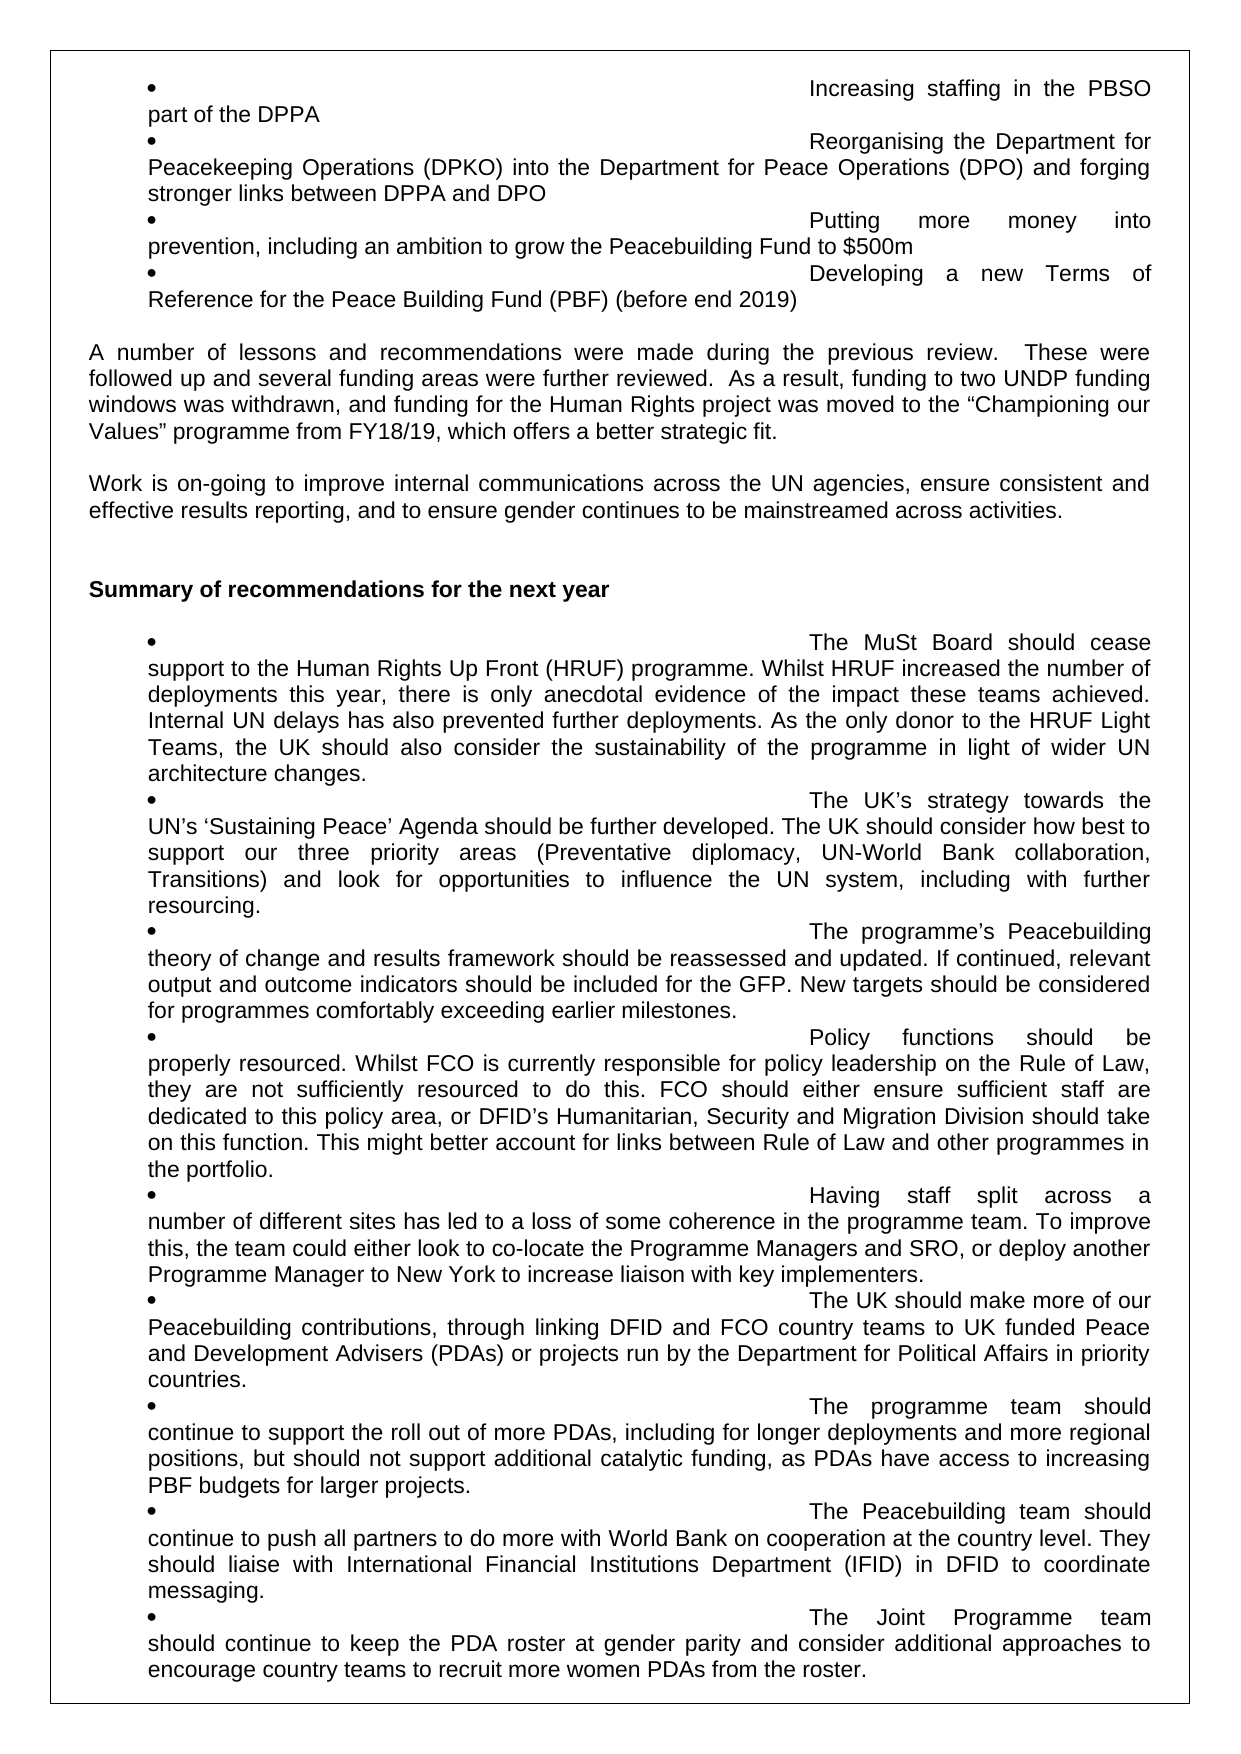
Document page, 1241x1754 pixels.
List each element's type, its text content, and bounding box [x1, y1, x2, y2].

list The Peacebuilding team should continue to push all partners to do more with World Bank on cooperation at the country level. They should liaise with International Financial Institutions Department (IFID) in DFID to coordinate messaging. [148, 1498, 1152, 1603]
list Having staff split across a number of different sites has led to a loss of some coherence in the programme team. To improve this, the team could either look to co-locate the Programme Managers and SRO, or deploy another Programme Manager to New York to increase liaison with key implementers. [148, 1182, 1152, 1287]
list The programme’s Peacebuilding theory of change and results framework should be reassessed and updated. If continued, relevant output and outcome indicators should be included for the GFP. New targets should be considered for programmes comfortably exceeding earlier milestones. [148, 918, 1152, 1024]
list The programme team should continue to support the roll out of more PDAs, including for longer deployments and more regional positions, but should not support additional catalytic funding, as PDAs have access to increasing PBF budgets for larger projects. [148, 1393, 1152, 1498]
list Increasing staffing in the PBSO part of the DPPA [148, 75, 1152, 128]
text A number of lessons and recommendations were made during the previous review. These were followed up and several funding areas were further reviewed. As a result, funding to two UNDP funding windows was withdrawn, and funding for the Human Rights project was moved to the “Championing our Values” programme from FY18/19, which offers a better strategic fit. [89, 338, 1152, 444]
list Policy functions should be properly resourced. Whilst FCO is currently responsible for policy leadership on the Rule of Law, they are not sufficiently resourced to do this. FCO should either ensure sufficient staff are dedicated to this policy area, or DFID’s Humanitarian, Security and Migration Division should take on this function. This might better account for links between Rule of Law and other programmes in the portfolio. [148, 1024, 1152, 1182]
text Work is on-going to improve internal communications across the UN agencies, ensure consistent and effective results reporting, and to ensure gender continues to be mainstreamed across activities. [89, 470, 1152, 523]
list The UK’s strategy towards the UN’s ‘Sustaining Peace’ Agenda should be further developed. The UK should consider how best to support our three priority areas (Preventative diplomacy, UN-World Bank collaboration, Transitions) and look for opportunities to influence the UN system, including with further resourcing. [148, 787, 1152, 918]
list Developing a new Terms of Reference for the Peace Building Fund (PBF) (before end 2019) [148, 259, 1152, 312]
list Reorganising the Department for Peacekeeping Operations (DPKO) into the Department for Peace Operations (DPO) and forging stronger links between DPPA and DPO [148, 128, 1152, 207]
list The Joint Programme team should continue to keep the PDA roster at gender parity and consider additional approaches to encourage country teams to recruit more women PDAs from the roster. [148, 1603, 1152, 1683]
list The MuSt Board should cease support to the Human Rights Up Front (HRUF) programme. Whilst HRUF increased the number of deployments this year, there is only anecdotal evidence of the impact these teams achieved. Internal UN delays has also prevented further deployments. As the only donor to the HRUF Light Teams, the UK should also consider the sustainability of the programme in light of wider UN architecture changes. [148, 628, 1152, 787]
list Putting more money into prevention, including an ambition to grow the Peacebuilding Fund to $500m [148, 207, 1152, 259]
list The UK should make more of our Peacebuilding contributions, through linking DFID and FCO country teams to UK funded Peace and Development Advisers (PDAs) or projects run by the Department for Political Affairs in priority countries. [148, 1287, 1152, 1393]
text Summary of recommendations for the next year [89, 576, 1152, 602]
